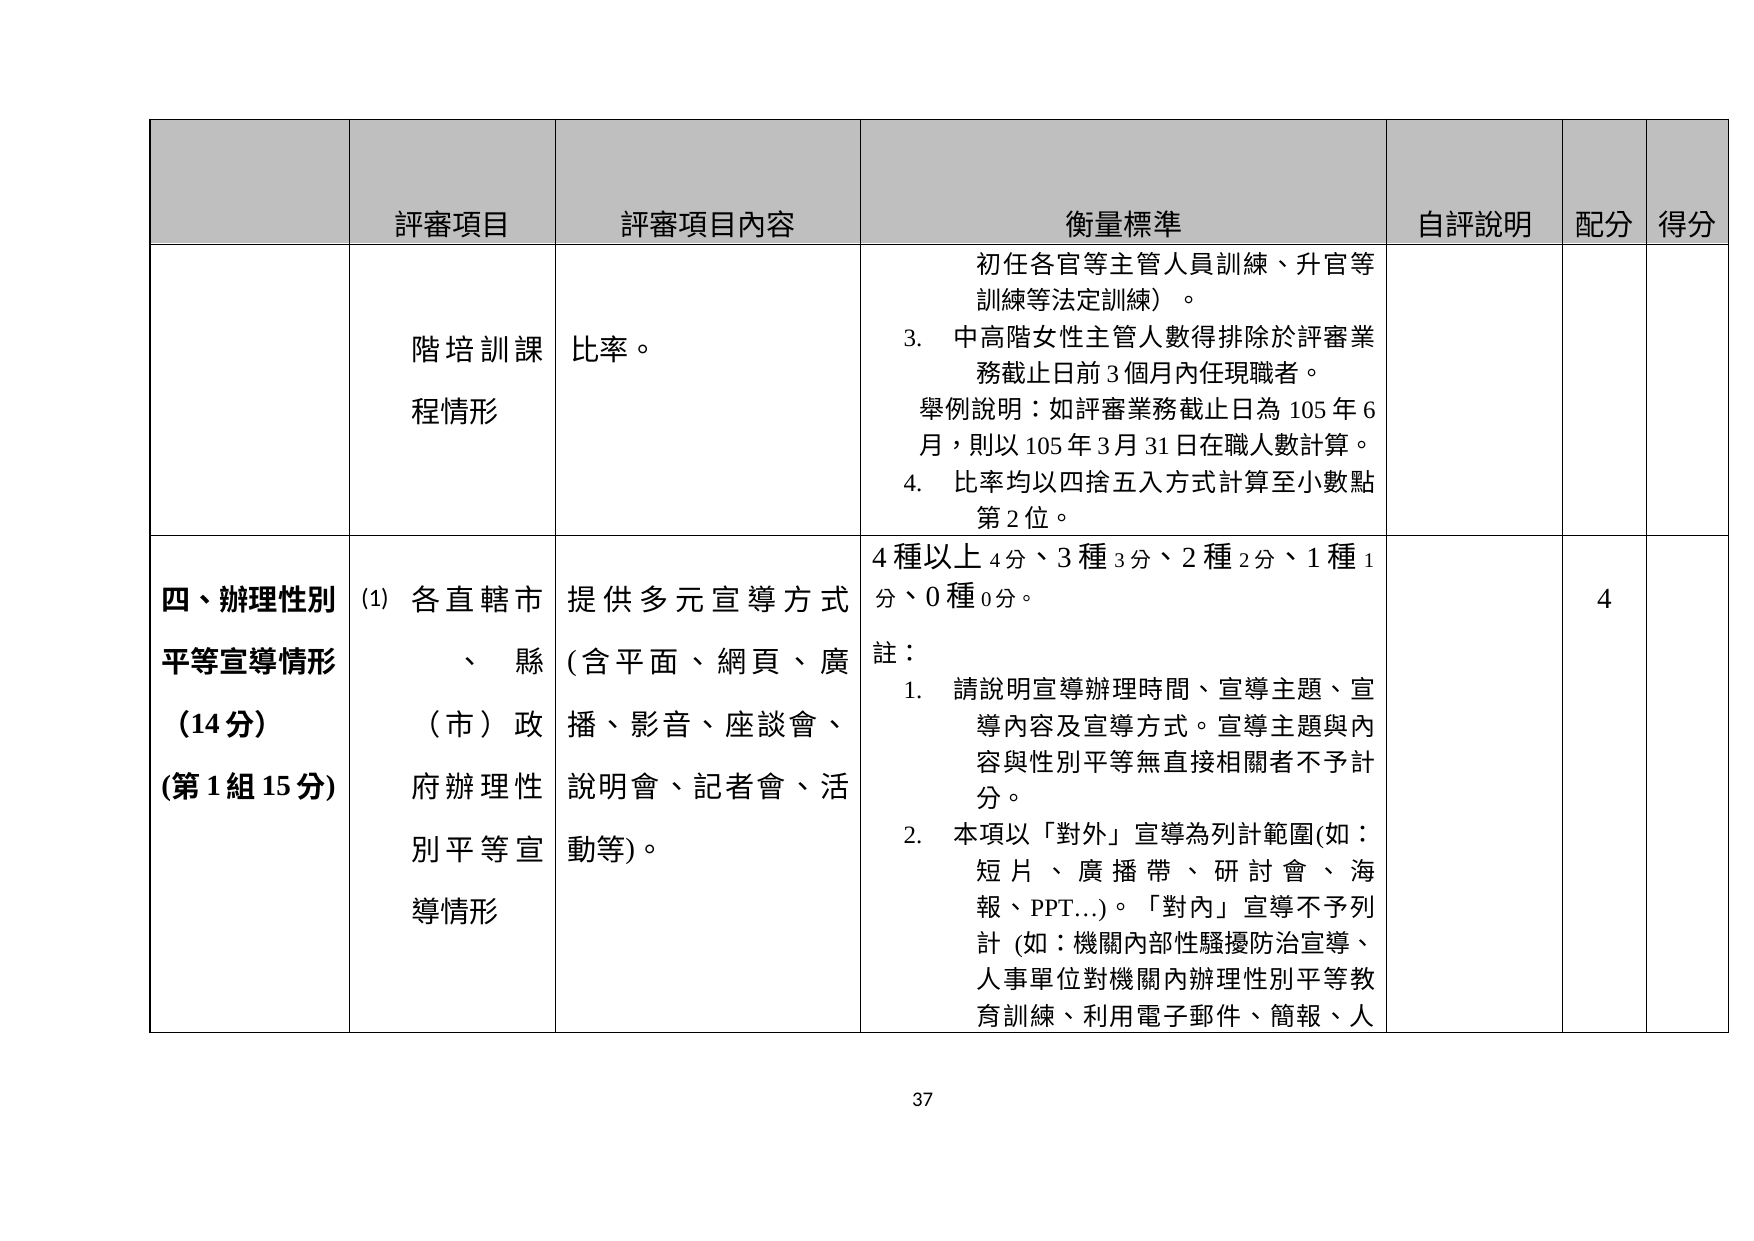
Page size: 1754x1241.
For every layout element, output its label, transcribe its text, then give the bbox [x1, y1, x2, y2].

table_header 評審項目內容 [556, 120, 860, 243]
table_cell 4 [1563, 536, 1646, 1032]
table_header 評審項目 [350, 120, 555, 243]
table_cell 各直轄市 、縣（市）政府辦理性別平等宣導情形 [350, 536, 555, 1032]
table_cell [1387, 245, 1562, 534]
table_header 自評說明 [1387, 120, 1562, 243]
table_header 衡量標準 [861, 120, 1386, 243]
table_cell [1563, 245, 1646, 534]
table_cell [1387, 536, 1562, 1032]
table_cell [1647, 245, 1728, 534]
table_cell 4種以上4分、3種3分、2種2分、1種1分、0種0分。 註： 請說明宣導辦理時間、宣導主題、宣導內容及宣導方式。宣導主題與內容與性別平等無直接相關者不予計分。 本項以「對外」宣導為列計範圍(如：短片、廣播帶、研討會、海報、PPT…)。「對內」宣導不予列計 (如：機關內部性騷擾防治宣導、人事單位對機關內辦理性別平等教育訓練、利用電子郵件、簡報、人 [861, 536, 1386, 1032]
table_cell 初任各官等主管人員訓練、升官等訓練等法定訓練）。 中高階女性主管人數得排除於評審業務截止日前3個月內任現職者。 舉例說明：如評審業務截止日為105年6月，則以105年3月31日在職人數計算。 比率均以四捨五入方式計算至小數點第2位。 [861, 245, 1386, 534]
table_header 得分 [1647, 120, 1728, 243]
table_header 配分 [1563, 120, 1646, 243]
table_cell 四、辦理性別平等宣導情形（14分） (第1組15分) [151, 536, 349, 1032]
table_cell 提供多元宣導方式 (含平面、網頁、廣播、影音、座談會、說明會、記者會、活動等)。 [556, 536, 860, 1032]
table_cell 比率。 [556, 245, 860, 534]
table_cell [151, 245, 349, 534]
table_cell 階培訓課程情形 [350, 245, 555, 534]
table_header [151, 120, 349, 243]
table_cell [1647, 536, 1728, 1032]
